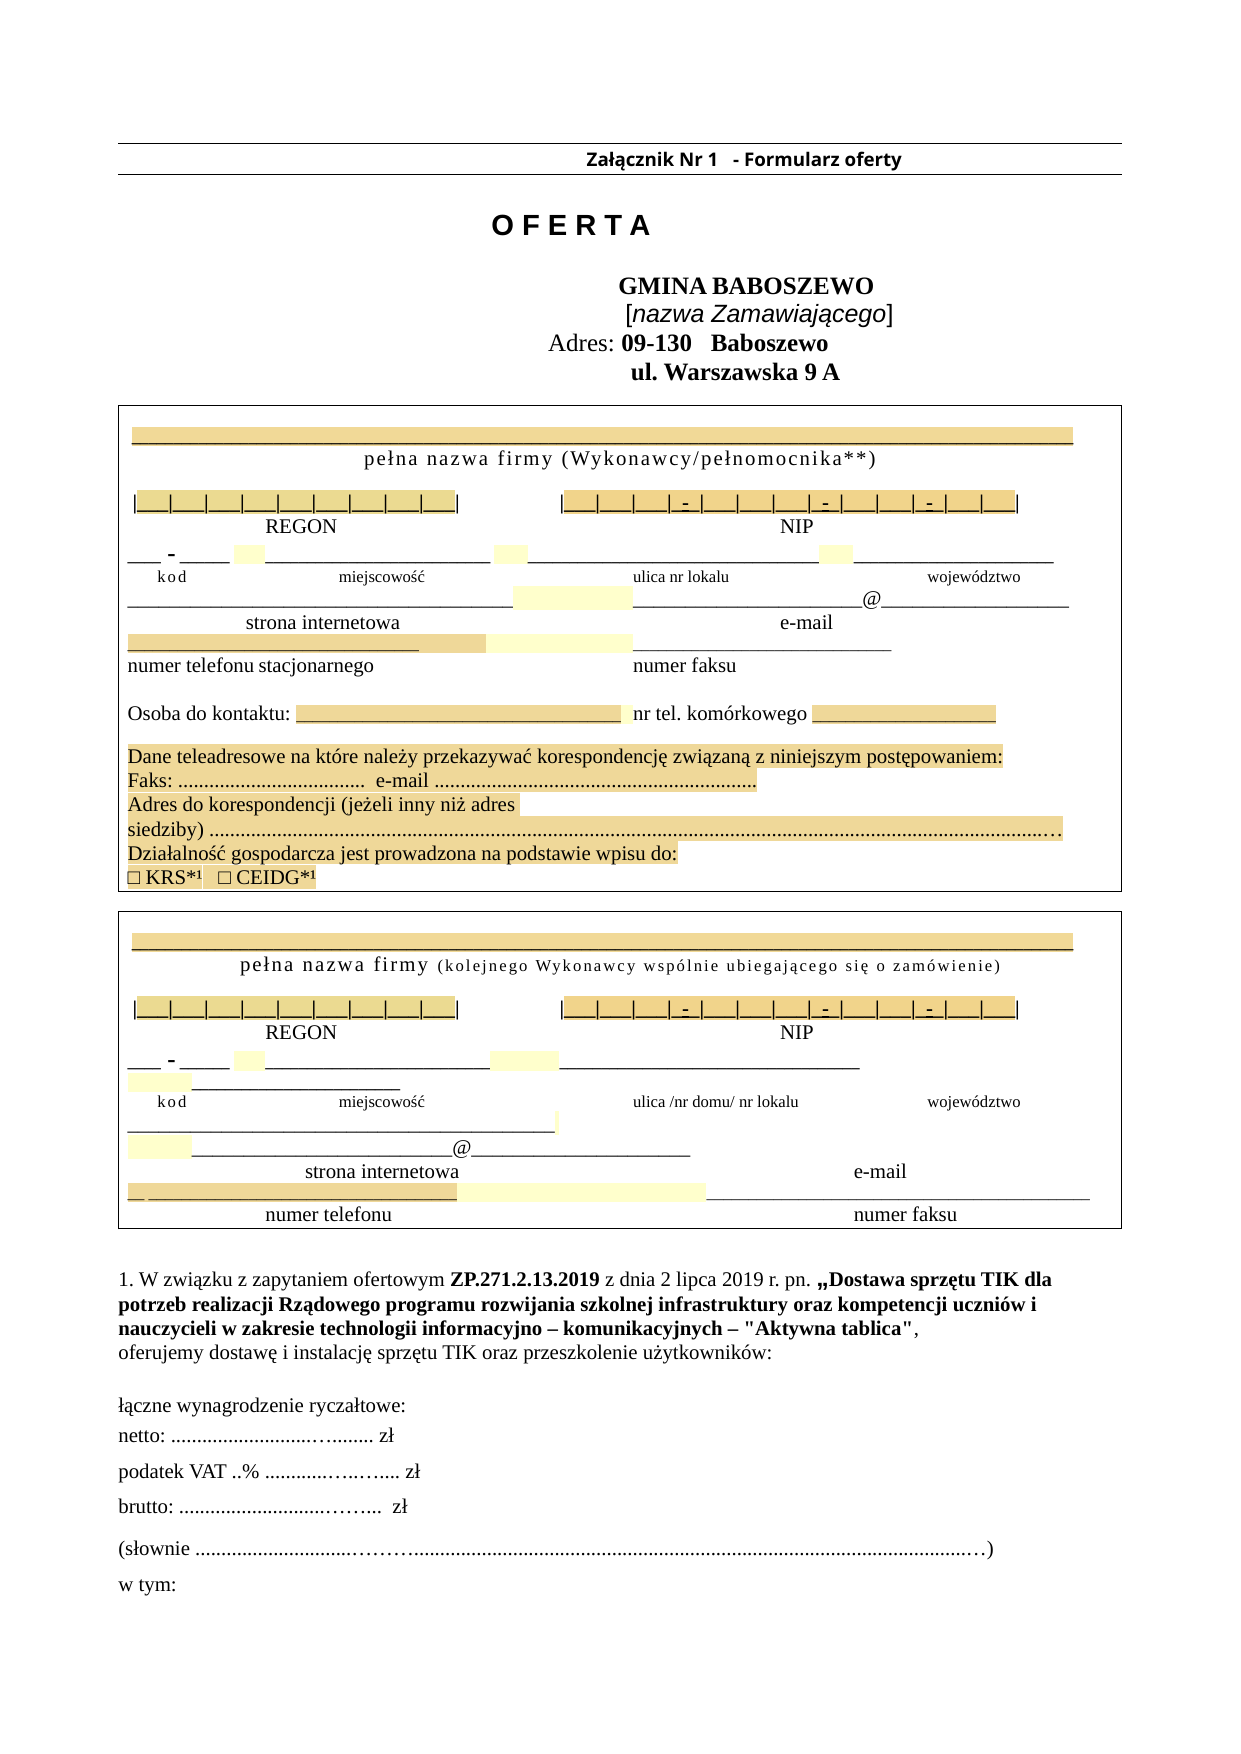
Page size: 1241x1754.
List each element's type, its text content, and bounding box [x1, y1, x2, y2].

text _________________________________________________________________________________________________________________ [119, 930, 1121, 949]
text 1. W związku z zapytaniem ofertowym ZP.271.2.13.2019 z dnia 2 lipca 2019 r. pn. „Dostawa sprzętu TIK dla potrzeb realizacji Rządowego programu rozwijania szkolnej infrastruktury oraz kompetencji uczniów i nauczycieli w zakresie technologii informacyjno – komunikacyjnych – "Aktywna tablica", [118, 1263, 1122, 1340]
text brutto: ............................……... zł [118, 1494, 1122, 1518]
text Działalność gospodarcza jest prowadzona na podstawie wpisu do: [119, 837, 1121, 861]
text O F E R T A [118, 208, 1122, 242]
text ____ - ______ ___________________________ ___________________________________ ________________________ [119, 534, 1121, 563]
text Osoba do kontaktu: _______________________________________ nr tel. komórkowego ______________________ [119, 698, 1121, 725]
text REGON NIP [119, 1017, 1121, 1041]
text |___|___|___|___|___|___|___|___|___| |___|___|___|_-_|___|___|___|_-_|___|___|_-_|___|___| [119, 486, 1121, 511]
text ul. Warszawska 9 A [118, 357, 1122, 386]
text kod miejscowość ulica /nr domu/ nr lokalu województwo [119, 1088, 1121, 1108]
text oferujemy dostawę i instalację sprzętu TIK oraz przeszkolenie użytkowników: [118, 1340, 1122, 1364]
text numer telefonu stacjonarnego numer faksu [119, 650, 1121, 677]
text łączne wynagrodzenie ryczałtowe: [118, 1393, 1122, 1417]
text pełna nazwa firmy (kolejnego Wykonawcy wspólnie ubiegającego się o zamówienie) [119, 949, 1121, 976]
text w tym: [118, 1572, 1122, 1596]
text strona internetowa e-mail [119, 607, 1121, 631]
text strona internetowa e-mail [119, 1156, 1121, 1180]
text Faks: .................................... e-mail .............................................................. [119, 765, 1121, 789]
text ___________________________________ _______________________________ [119, 631, 1121, 650]
text Załącznik Nr 1 - Formularz oferty [118, 144, 1122, 174]
text (słownie ..............................………..........................................................................................................…) [118, 1536, 1122, 1560]
text Adres: 09-130 Baboszewo [118, 328, 1122, 357]
text □ KRS*¹ □ CEIDG*¹ [119, 861, 1121, 891]
text pełna nazwa firmy (Wykonawcy/pełnomocnika**) [119, 443, 1121, 470]
text |___|___|___|___|___|___|___|___|___| |___|___|___|_-_|___|___|___|_-_|___|___|_-_|___|___| [119, 992, 1121, 1017]
text kod miejscowość ulica nr lokalu województwo [119, 563, 1121, 582]
text ____ - ______ ___________________________ ____________________________________ _________________________ [119, 1041, 1121, 1088]
text REGON NIP [119, 511, 1121, 534]
text _________________________________________ _________________________@_____________________ [119, 1108, 1121, 1156]
text _________________________________________________________________________________________________________________ [119, 424, 1121, 443]
text _____________________________________ ______________________@__________________ [119, 582, 1121, 607]
text __ _____________________________________ ______________________________________________ [119, 1180, 1121, 1199]
text netto: ...........................…........ zł [118, 1423, 1122, 1447]
text Dane teleadresowe na które należy przekazywać korespondencję związaną z niniejszym postępowaniem: [119, 741, 1121, 765]
text [nazwa Zamawiającego] [118, 299, 1122, 328]
text podatek VAT ..% ............…..….... zł [118, 1458, 1122, 1483]
text Adres do korespondencji (jeżeli inny niż adres siedziby) ................................................................................................................................................................… [119, 789, 1121, 837]
text GMINA BABOSZEWO [118, 271, 1122, 299]
text numer telefonu numer faksu [119, 1199, 1121, 1228]
